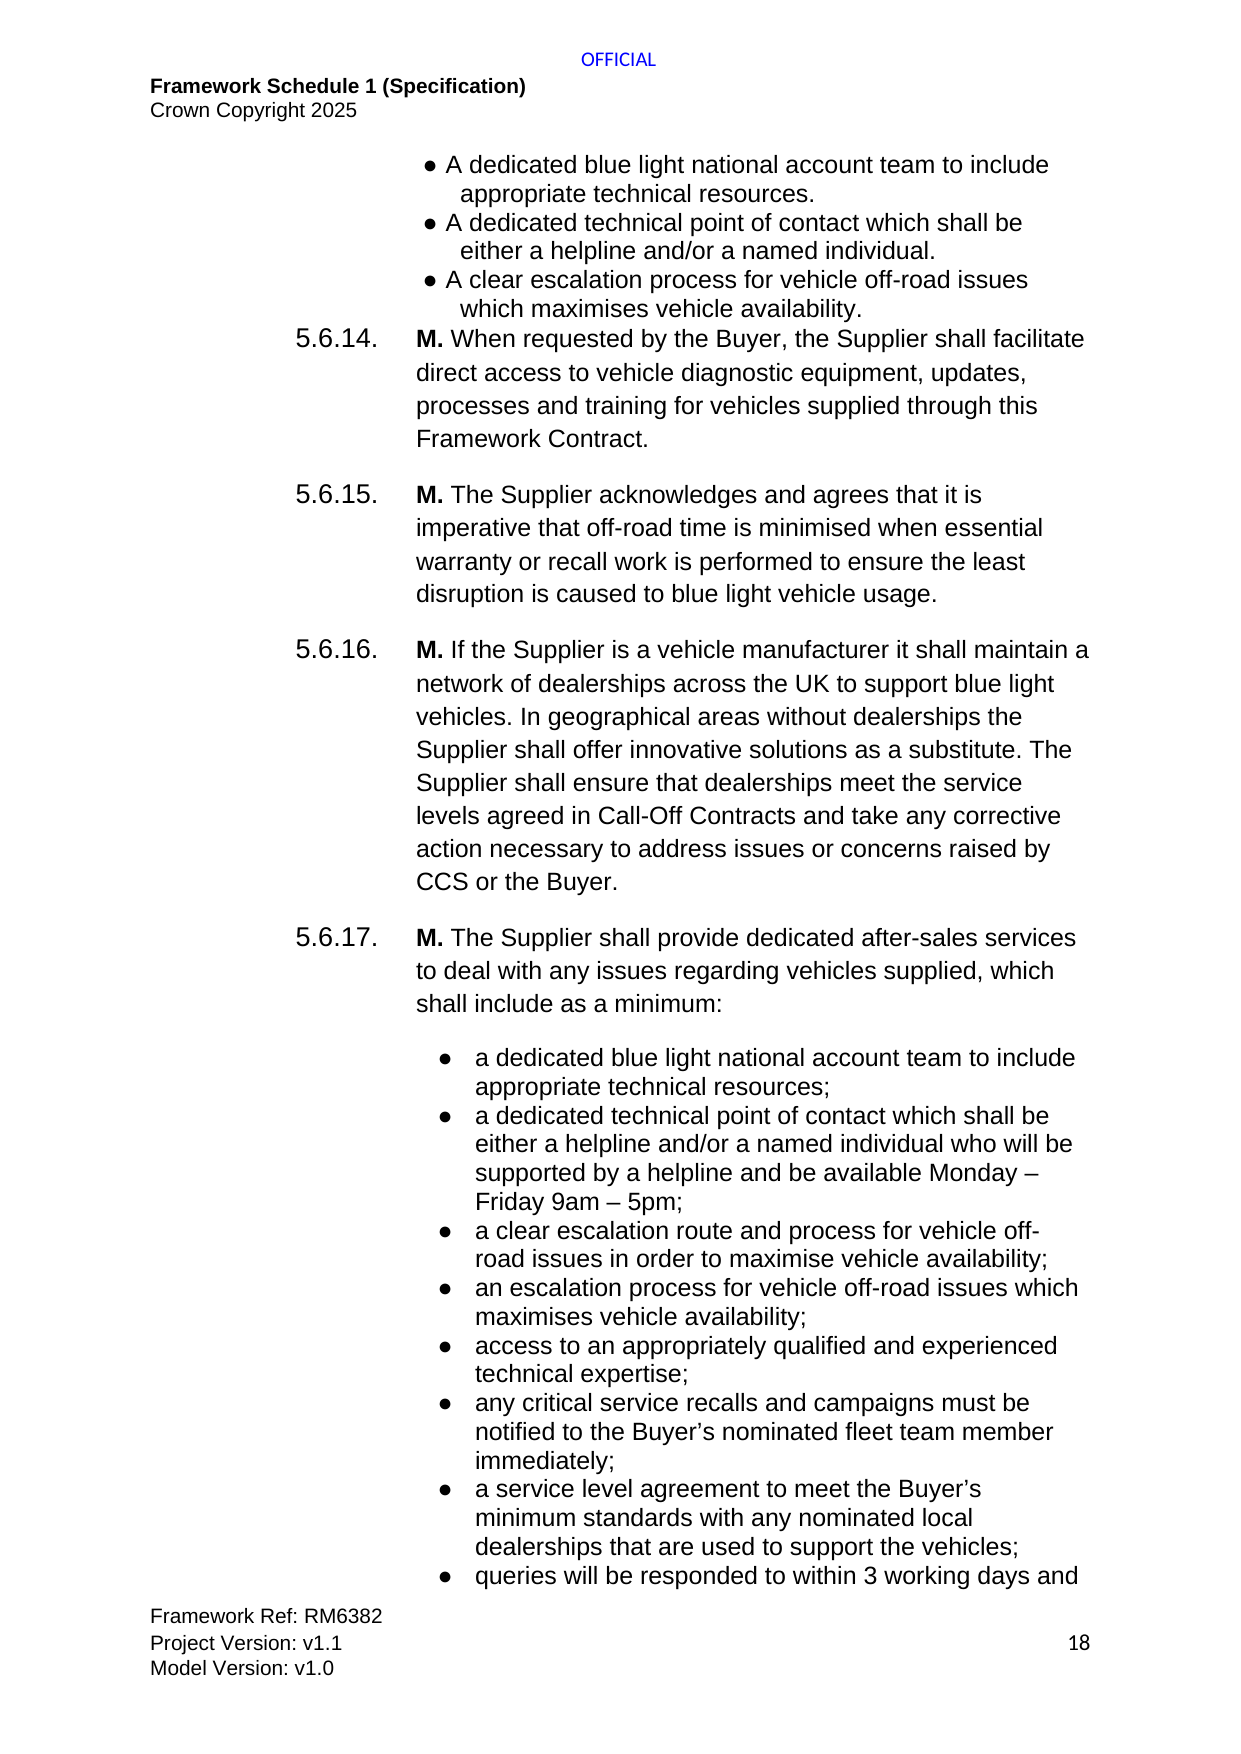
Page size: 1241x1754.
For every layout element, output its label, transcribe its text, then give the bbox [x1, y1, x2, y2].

list access to an appropriately qualified and experienced technical expertise; [437, 1331, 1083, 1388]
list A clear escalation process for vehicle off-road issues which maximises vehicle availability. [422, 265, 1083, 322]
list M. If the Supplier is a vehicle manufacturer it shall maintain a network of dealerships across the UK to support blue light vehicles. In geographical areas without dealerships the Supplier shall offer innovative solutions as a substitute. The Supplier shall ensure that dealerships meet the service levels agreed in Call-Off Contracts and take any corrective action necessary to address issues or concerns raised by CCS or the Buyer. [378, 633, 1090, 896]
list a dedicated blue light national account team to include appropriate technical resources; [437, 1043, 1083, 1101]
list M. The Supplier shall provide dedicated after-sales services to deal with any issues regarding vehicles supplied, which shall include as a minimum: [378, 921, 1090, 1018]
list M. When requested by the Buyer, the Supplier shall facilitate direct access to vehicle diagnostic equipment, updates, processes and training for vehicles supplied through this Framework Contract. [378, 322, 1090, 453]
list an escalation process for vehicle off-road issues which maximises vehicle availability; [437, 1273, 1083, 1331]
list a service level agreement to meet the Buyer’s minimum standards with any nominated local dealerships that are used to support the vehicles; [437, 1474, 1083, 1561]
list queries will be responded to within 3 working days and [437, 1561, 1083, 1589]
list A dedicated blue light national account team to include appropriate technical resources. [422, 150, 1083, 207]
list A dedicated technical point of contact which shall be either a helpline and/or a named individual. [422, 207, 1083, 265]
list any critical service recalls and campaigns must be notified to the Buyer’s nominated fleet team member immediately; [437, 1388, 1083, 1474]
list a clear escalation route and process for vehicle off-road issues in order to maximise vehicle availability; [437, 1216, 1083, 1273]
list a dedicated technical point of contact which shall be either a helpline and/or a named individual who will be supported by a helpline and be available Monday – Friday 9am – 5pm; [437, 1101, 1083, 1216]
list M. The Supplier acknowledges and agrees that it is imperative that off-road time is minimised when essential warranty or recall work is performed to ensure the least disruption is caused to blue light vehicle usage. [378, 478, 1090, 608]
